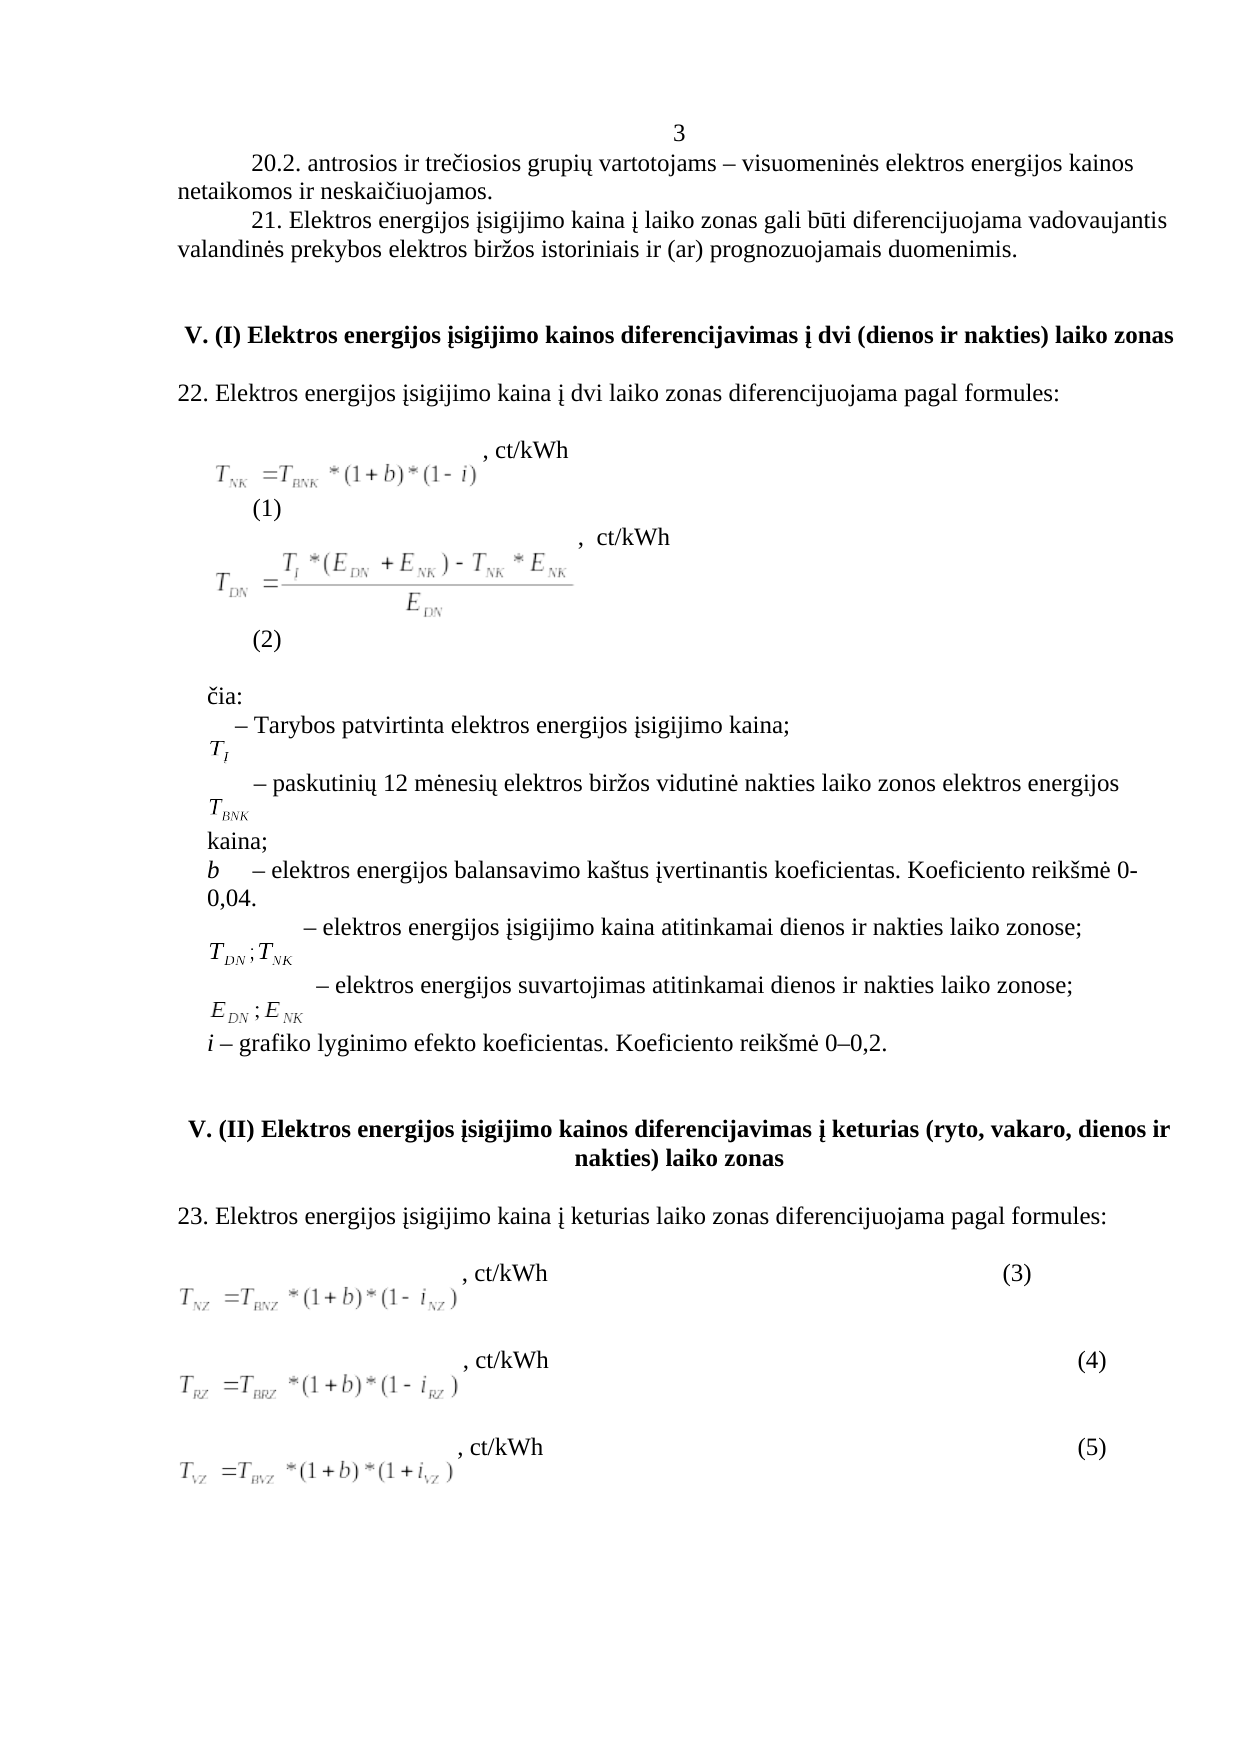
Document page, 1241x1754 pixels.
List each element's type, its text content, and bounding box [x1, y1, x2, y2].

text 22. Elektros energijos įsigijimo kaina į dvi laiko zonas diferencijuojama pagal formules: [177, 378, 1181, 406]
text V. (II) Elektros energijos įsigijimo kainos diferencijavimas į keturias (ryto, vakaro, dienos ir nakties) laiko zonas [177, 1114, 1181, 1172]
text , ct/kWh (3) [177, 1258, 1181, 1316]
text – elektros energijos įsigijimo kaina atitinkamai dienos ir nakties laiko zonose; [207, 912, 1181, 970]
text V. (I) Elektros energijos įsigijimo kainos diferencijavimas į dvi (dienos ir nakties) laiko zonas [177, 320, 1181, 349]
text i – grafiko lyginimo efekto koeficientas. Koeficiento reikšmė 0–0,2. [207, 1028, 1181, 1057]
text 23. Elektros energijos įsigijimo kaina į keturias laiko zonas diferencijuojama pagal formules: [177, 1201, 1181, 1229]
text b – elektros energijos balansavimo kaštus įvertinantis koeficientas. Koeficiento reikšmė 0-0,04. [207, 855, 1181, 912]
text – elektros energijos suvartojimas atitinkamai dienos ir nakties laiko zonose; [207, 970, 1181, 1028]
text , ct/kWh (2) [177, 522, 1181, 652]
text , ct/kWh (1) [177, 435, 1181, 522]
text , ct/kWh (5) [177, 1432, 1181, 1490]
text , ct/kWh (4) [177, 1345, 1181, 1403]
text – Tarybos patvirtinta elektros energijos įsigijimo kaina; [207, 710, 1181, 768]
text 21. Elektros energijos įsigijimo kaina į laiko zonas gali būti diferencijuojama vadovaujantis valandinės prekybos elektros biržos istoriniais ir (ar) prognozuojamais duomenimis. [177, 205, 1181, 263]
text čia: [207, 681, 1181, 710]
text 20.2. antrosios ir trečiosios grupių vartotojams – visuomeninės elektros energijos kainos netaikomos ir neskaičiuojamos. [177, 148, 1181, 205]
text – paskutinių 12 mėnesių elektros biržos vidutinė nakties laiko zonos elektros energijos kaina; [207, 768, 1181, 855]
